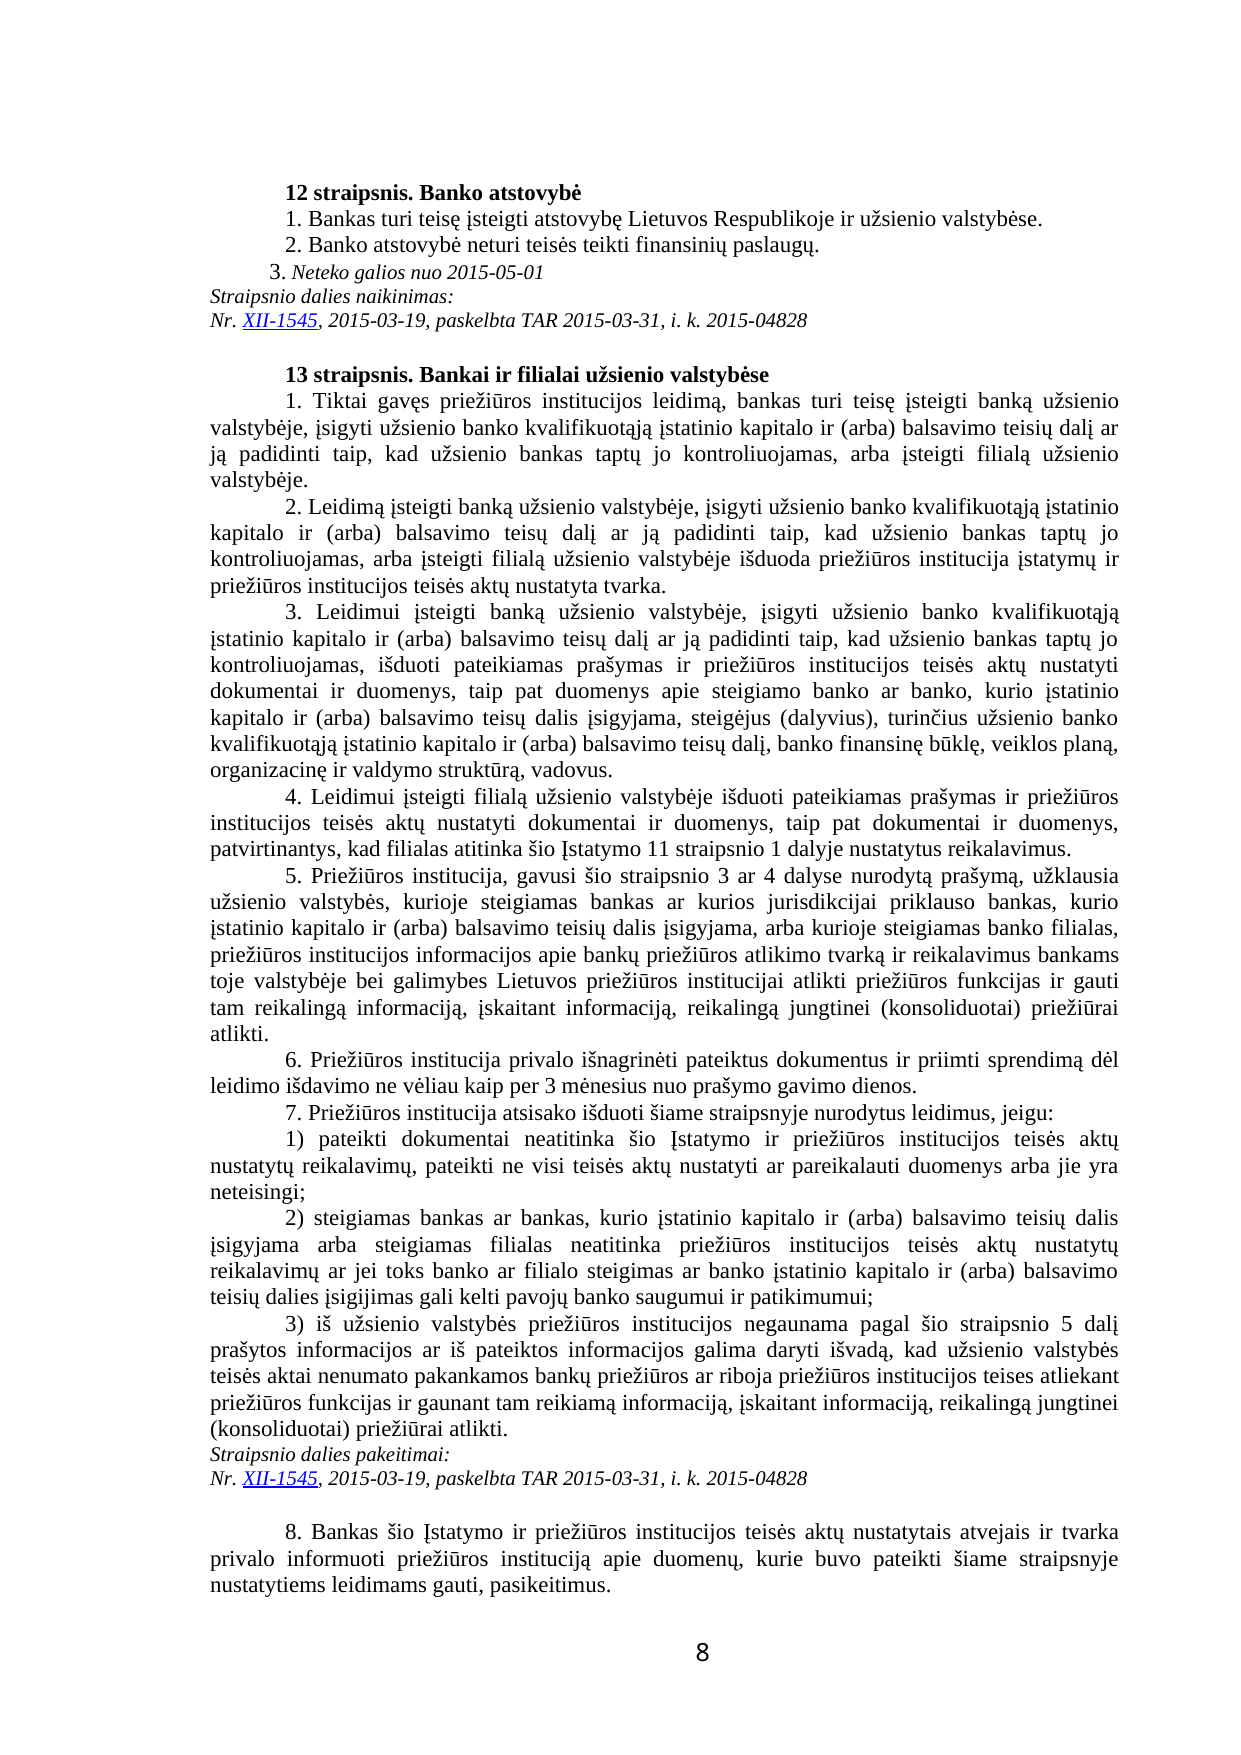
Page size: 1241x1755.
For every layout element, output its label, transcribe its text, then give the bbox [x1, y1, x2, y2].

text Straipsnio dalies pakeitimai: [210, 1442, 1120, 1466]
text 7. Priežiūros institucija atsisako išduoti šiame straipsnyje nurodytus leidimus, jeigu: [210, 1099, 1120, 1125]
text 3) iš užsienio valstybės priežiūros institucijos negaunama pagal šio straipsnio 5 dalį prašytos informacijos ar iš pateiktos informacijos galima daryti išvadą, kad užsienio valstybės teisės aktai nenumato pakankamos bankų priežiūros ar riboja priežiūros institucijos teises atliekant priežiūros funkcijas ir gaunant tam reikiamą informaciją, įskaitant informaciją, reikalingą jungtinei (konsoliduotai) priežiūrai atlikti. [210, 1310, 1120, 1442]
text Straipsnio dalies naikinimas: [210, 284, 1120, 308]
text 6. Priežiūros institucija privalo išnagrinėti pateiktus dokumentus ir priimti sprendimą dėl leidimo išdavimo ne vėliau kaip per 3 mėnesius nuo prašymo gavimo dienos. [210, 1046, 1120, 1099]
text Nr. XII-1545, 2015-03-19, paskelbta TAR 2015-03-31, i. k. 2015-04828 [210, 1466, 1120, 1490]
text 2. Leidimą įsteigti banką užsienio valstybėje, įsigyti užsienio banko kvalifikuotąją įstatinio kapitalo ir (arba) balsavimo teisų dalį ar ją padidinti taip, kad užsienio bankas taptų jo kontroliuojamas, arba įsteigti filialą užsienio valstybėje išduoda priežiūros institucija įstatymų ir priežiūros institucijos teisės aktų nustatyta tvarka. [210, 493, 1120, 598]
text 13 straipsnis. Bankai ir filialai užsienio valstybėse [210, 361, 1120, 387]
text 2) steigiamas bankas ar bankas, kurio įstatinio kapitalo ir (arba) balsavimo teisių dalis įsigyjama arba steigiamas filialas neatitinka priežiūros institucijos teisės aktų nustatytų reikalavimų ar jei toks banko ar filialo steigimas ar banko įstatinio kapitalo ir (arba) balsavimo teisių dalies įsigijimas gali kelti pavojų banko saugumui ir patikimumui; [210, 1204, 1120, 1310]
text 2. Banko atstovybė neturi teisės teikti finansinių paslaugų. [210, 231, 1120, 258]
text 1) pateikti dokumentai neatitinka šio Įstatymo ir priežiūros institucijos teisės aktų nustatytų reikalavimų, pateikti ne visi teisės aktų nustatyti ar pareikalauti duomenys arba jie yra neteisingi; [210, 1125, 1120, 1204]
text 1. Bankas turi teisę įsteigti atstovybę Lietuvos Respublikoje ir užsienio valstybėse. [210, 205, 1120, 231]
text 12 straipsnis. Banko atstovybė [210, 179, 1120, 205]
text Nr. XII-1545, 2015-03-19, paskelbta TAR 2015-03-31, i. k. 2015-04828 [210, 308, 1120, 332]
text 1. Tiktai gavęs priežiūros institucijos leidimą, bankas turi teisę įsteigti banką užsienio valstybėje, įsigyti užsienio banko kvalifikuotąją įstatinio kapitalo ir (arba) balsavimo teisių dalį ar ją padidinti taip, kad užsienio bankas taptų jo kontroliuojamas, arba įsteigti filialą užsienio valstybėje. [210, 387, 1120, 493]
text 5. Priežiūros institucija, gavusi šio straipsnio 3 ar 4 dalyse nurodytą prašymą, užklausia užsienio valstybės, kurioje steigiamas bankas ar kurios jurisdikcijai priklauso bankas, kurio įstatinio kapitalo ir (arba) balsavimo teisių dalis įsigyjama, arba kurioje steigiamas banko filialas, priežiūros institucijos informacijos apie bankų priežiūros atlikimo tvarką ir reikalavimus bankams toje valstybėje bei galimybes Lietuvos priežiūros institucijai atlikti priežiūros funkcijas ir gauti tam reikalingą informaciją, įskaitant informaciją, reikalingą jungtinei (konsoliduotai) priežiūrai atlikti. [210, 862, 1120, 1046]
text 3. Neteko galios nuo 2015-05-01 [210, 258, 1120, 284]
text 8. Bankas šio Įstatymo ir priežiūros institucijos teisės aktų nustatytais atvejais ir tvarka privalo informuoti priežiūros instituciją apie duomenų, kurie buvo pateikti šiame straipsnyje nustatytiems leidimams gauti, pasikeitimus. [210, 1518, 1120, 1597]
text 3. Leidimui įsteigti banką užsienio valstybėje, įsigyti užsienio banko kvalifikuotąją įstatinio kapitalo ir (arba) balsavimo teisų dalį ar ją padidinti taip, kad užsienio bankas taptų jo kontroliuojamas, išduoti pateikiamas prašymas ir priežiūros institucijos teisės aktų nustatyti dokumentai ir duomenys, taip pat duomenys apie steigiamo banko ar banko, kurio įstatinio kapitalo ir (arba) balsavimo teisų dalis įsigyjama, steigėjus (dalyvius), turinčius užsienio banko kvalifikuotąją įstatinio kapitalo ir (arba) balsavimo teisų dalį, banko finansinę būklę, veiklos planą, organizacinę ir valdymo struktūrą, vadovus. [210, 598, 1120, 783]
text 4. Leidimui įsteigti filialą užsienio valstybėje išduoti pateikiamas prašymas ir priežiūros institucijos teisės aktų nustatyti dokumentai ir duomenys, taip pat dokumentai ir duomenys, patvirtinantys, kad filialas atitinka šio Įstatymo 11 straipsnio 1 dalyje nustatytus reikalavimus. [210, 783, 1120, 862]
